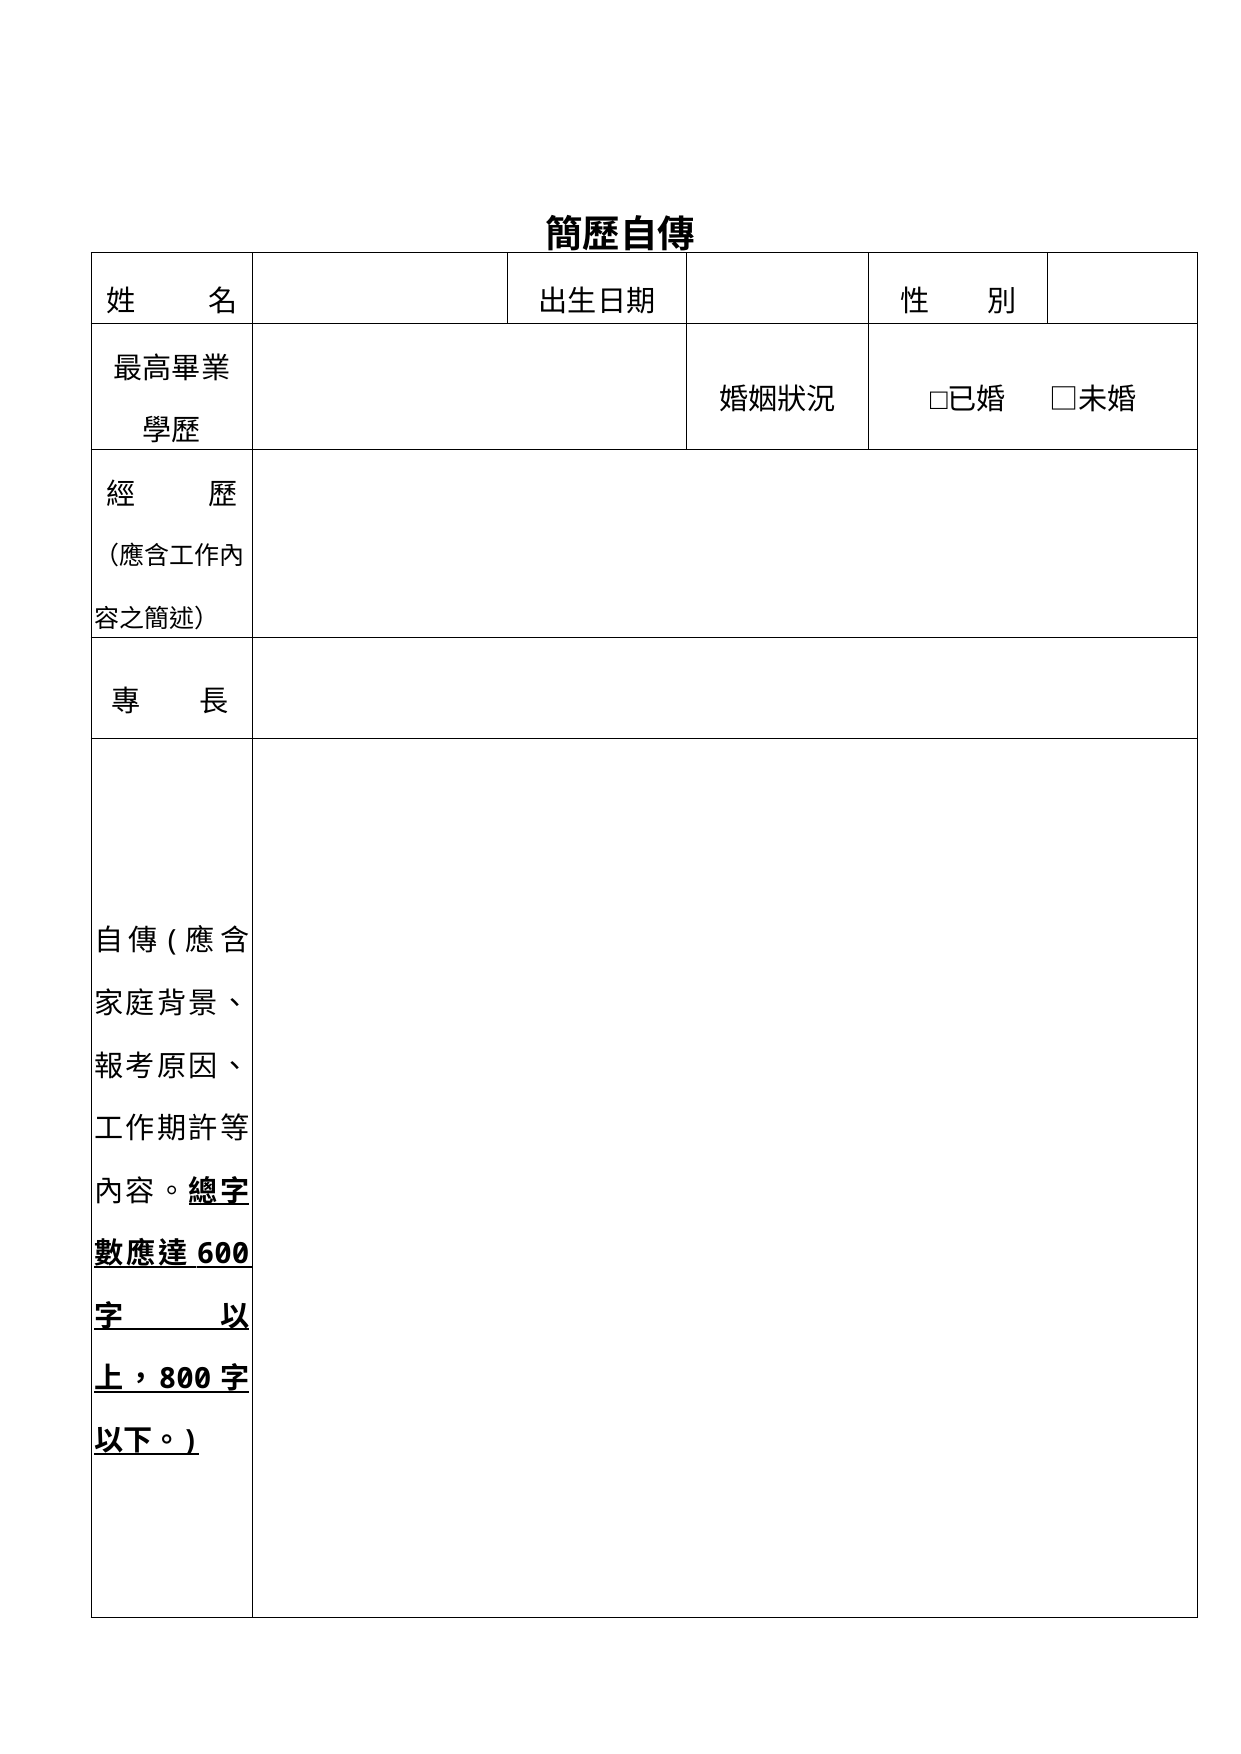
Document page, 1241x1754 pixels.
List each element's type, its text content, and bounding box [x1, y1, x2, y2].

table_cell 自傳(應含家庭背景、 報考原因、 工作期許等內容。總字數應達600字以上，800字以下。) [92, 739, 252, 1617]
table_cell 經 歷 （應含工作內容之簡述） [92, 450, 252, 637]
table_header [253, 253, 507, 323]
table_cell 最高畢業 學歷 [92, 324, 252, 449]
table_header 出生日期 [508, 253, 686, 323]
table_cell [253, 450, 1197, 637]
table_cell 專 長 [92, 638, 252, 738]
table_header 姓 名 [92, 253, 252, 323]
table_cell 婚姻狀況 [687, 324, 868, 449]
text 簡歷自傳 [118, 189, 1122, 252]
table_cell [253, 324, 686, 449]
table_header [687, 253, 868, 323]
table_cell □已婚 □未婚 [869, 324, 1197, 449]
table_header [1048, 253, 1197, 323]
table_cell [253, 638, 1197, 738]
table_header 性 別 [869, 253, 1047, 323]
table_cell [253, 739, 1197, 1617]
